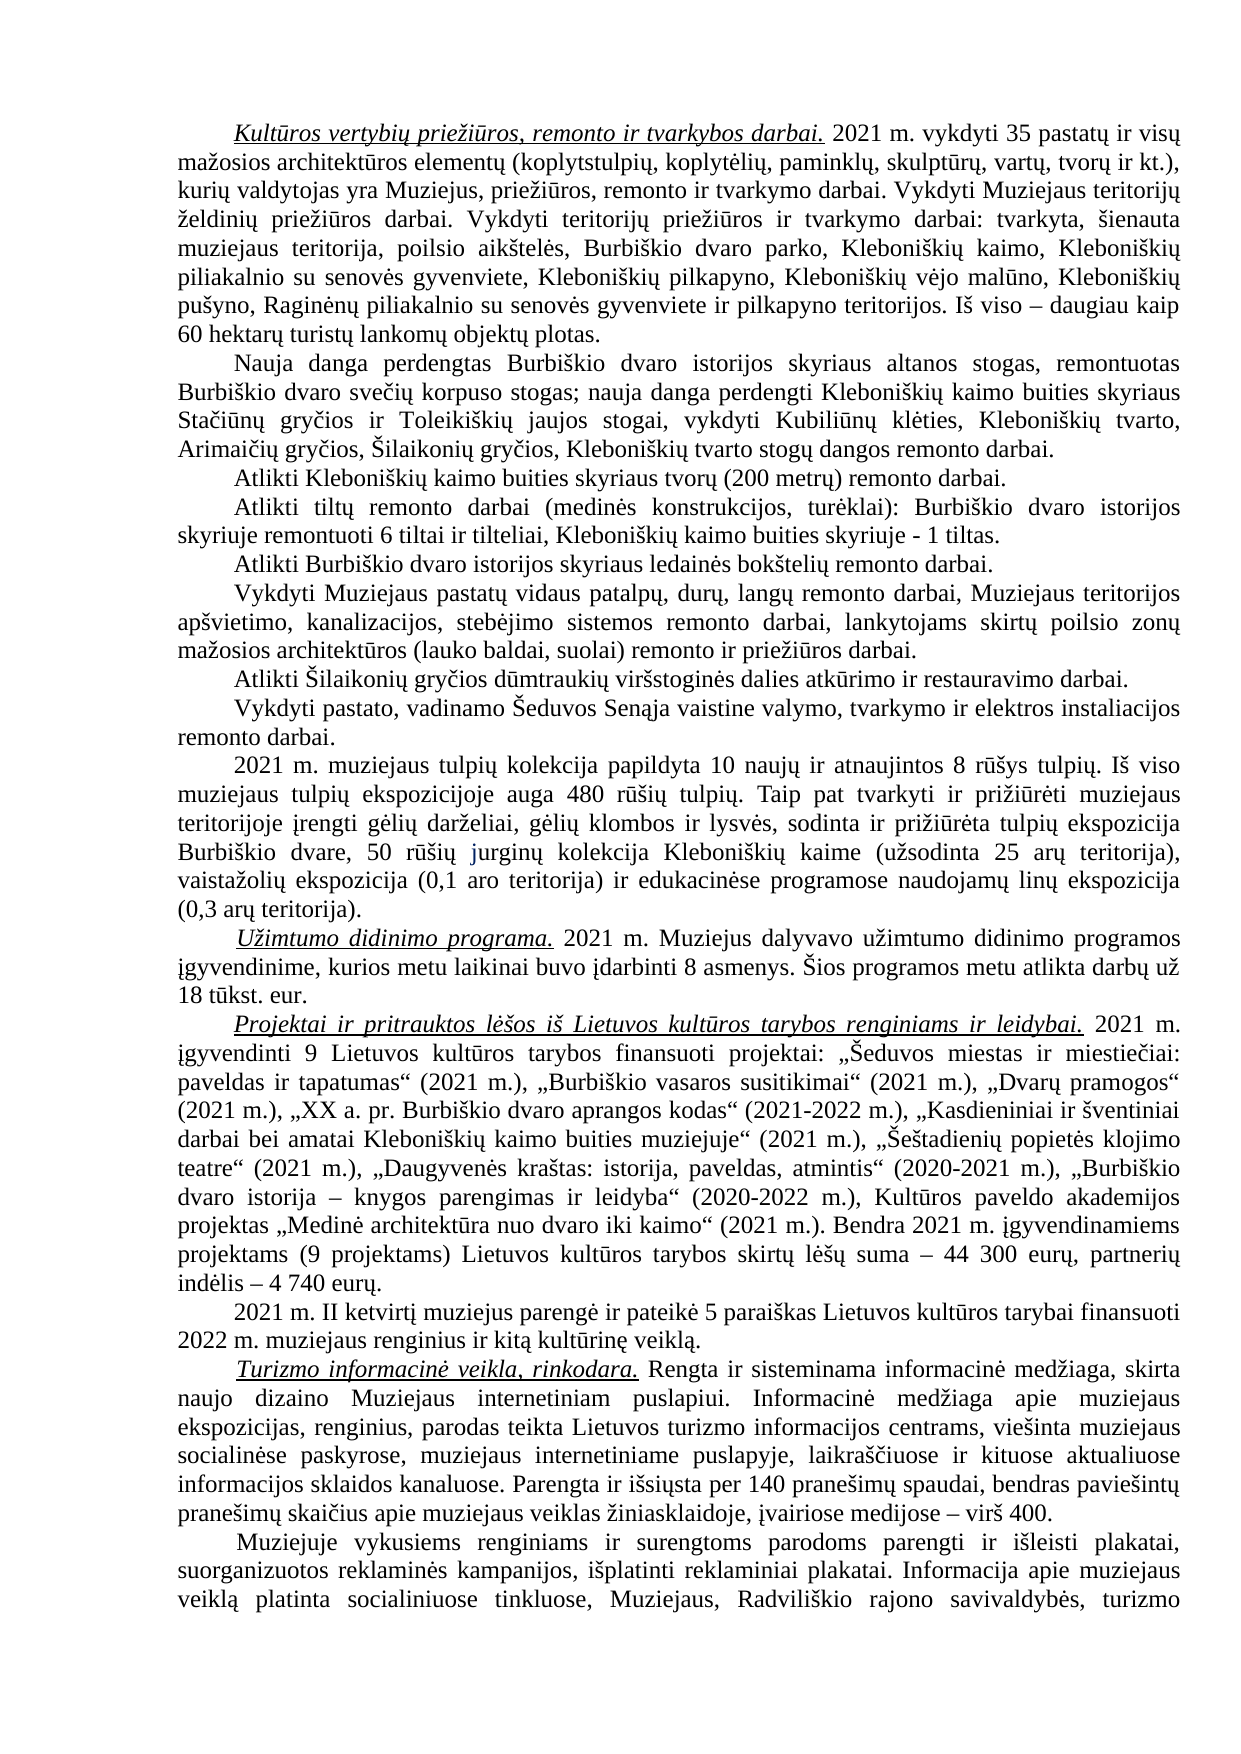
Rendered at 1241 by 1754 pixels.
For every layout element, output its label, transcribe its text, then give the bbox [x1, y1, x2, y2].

text 2021 m. muziejaus tulpių kolekcija papildyta 10 naujų ir atnaujintos 8 rūšys tulpių. Iš viso muziejaus tulpių ekspozicijoje auga 480 rūšių tulpių. Taip pat tvarkyti ir prižiūrėti muziejaus teritorijoje įrengti gėlių darželiai, gėlių klombos ir lysvės, sodinta ir prižiūrėta tulpių ekspozicija Burbiškio dvare, 50 rūšių jurginų kolekcija Kleboniškių kaime (užsodinta 25 arų teritorija), vaistažolių ekspozicija (0,1 aro teritorija) ir edukacinėse programose naudojamų linų ekspozicija (0,3 arų teritorija). [177, 751, 1181, 923]
text Nauja danga perdengtas Burbiškio dvaro istorijos skyriaus altanos stogas, remontuotas Burbiškio dvaro svečių korpuso stogas; nauja danga perdengti Kleboniškių kaimo buities skyriaus Stačiūnų gryčios ir Toleikiškių jaujos stogai, vykdyti Kubiliūnų klėties, Kleboniškių tvarto, Arimaičių gryčios, Šilaikonių gryčios, Kleboniškių tvarto stogų dangos remonto darbai. [177, 348, 1181, 463]
text Muziejuje vykusiems renginiams ir surengtoms parodoms parengti ir išleisti plakatai, suorganizuotos reklaminės kampanijos, išplatinti reklaminiai plakatai. Informacija apie muziejaus veiklą platinta socialiniuose tinkluose, Muziejaus, Radviliškio rajono savivaldybės, turizmo [177, 1527, 1181, 1613]
text Turizmo informacinė veikla, rinkodara. Rengta ir sisteminama informacinė medžiaga, skirta naujo dizaino Muziejaus internetiniam puslapiui. Informacinė medžiaga apie muziejaus ekspozicijas, renginius, parodas teikta Lietuvos turizmo informacijos centrams, viešinta muziejaus socialinėse paskyrose, muziejaus internetiniame puslapyje, laikraščiuose ir kituose aktualiuose informacijos sklaidos kanaluose. Parengta ir išsiųsta per 140 pranešimų spaudai, bendras paviešintų pranešimų skaičius apie muziejaus veiklas žiniasklaidoje, įvairiose medijose – virš 400. [177, 1354, 1181, 1527]
text Atlikti Burbiškio dvaro istorijos skyriaus ledainės bokštelių remonto darbai. [177, 549, 1181, 578]
text Atlikti Kleboniškių kaimo buities skyriaus tvorų (200 metrų) remonto darbai. [177, 463, 1181, 492]
text Užimtumo didinimo programa. 2021 m. Muziejus dalyvavo užimtumo didinimo programos įgyvendinime, kurios metu laikinai buvo įdarbinti 8 asmenys. Šios programos metu atlikta darbų už 18 tūkst. eur. [177, 923, 1181, 1009]
text Kultūros vertybių priežiūros, remonto ir tvarkybos darbai. 2021 m. vykdyti 35 pastatų ir visų mažosios architektūros elementų (koplytstulpių, koplytėlių, paminklų, skulptūrų, vartų, tvorų ir kt.), kurių valdytojas yra Muziejus, priežiūros, remonto ir tvarkymo darbai. Vykdyti Muziejaus teritorijų želdinių priežiūros darbai. Vykdyti teritorijų priežiūros ir tvarkymo darbai: tvarkyta, šienauta muziejaus teritorija, poilsio aikštelės, Burbiškio dvaro parko, Kleboniškių kaimo, Kleboniškių piliakalnio su senovės gyvenviete, Kleboniškių pilkapyno, Kleboniškių vėjo malūno, Kleboniškių pušyno, Raginėnų piliakalnio su senovės gyvenviete ir pilkapyno teritorijos. Iš viso – daugiau kaip 60 hektarų turistų lankomų objektų plotas. [177, 118, 1181, 348]
text 2021 m. II ketvirtį muziejus parengė ir pateikė 5 paraiškas Lietuvos kultūros tarybai finansuoti 2022 m. muziejaus renginius ir kitą kultūrinę veiklą. [177, 1297, 1181, 1354]
text Atlikti Šilaikonių gryčios dūmtraukių viršstoginės dalies atkūrimo ir restauravimo darbai. [177, 664, 1181, 693]
text Vykdyti pastato, vadinamo Šeduvos Senąja vaistine valymo, tvarkymo ir elektros instaliacijos remonto darbai. [177, 693, 1181, 751]
text Atlikti tiltų remonto darbai (medinės konstrukcijos, turėklai): Burbiškio dvaro istorijos skyriuje remontuoti 6 tiltai ir tilteliai, Kleboniškių kaimo buities skyriuje - 1 tiltas. [177, 492, 1181, 549]
text Projektai ir pritrauktos lėšos iš Lietuvos kultūros tarybos renginiams ir leidybai. 2021 m. įgyvendinti 9 Lietuvos kultūros tarybos finansuoti projektai: „Šeduvos miestas ir miestiečiai: paveldas ir tapatumas“ (2021 m.), „Burbiškio vasaros susitikimai“ (2021 m.), „Dvarų pramogos“ (2021 m.), „XX a. pr. Burbiškio dvaro aprangos kodas“ (2021-2022 m.), „Kasdieniniai ir šventiniai darbai bei amatai Kleboniškių kaimo buities muziejuje“ (2021 m.), „Šeštadienių popietės klojimo teatre“ (2021 m.), „Daugyvenės kraštas: istorija, paveldas, atmintis“ (2020-2021 m.), „Burbiškio dvaro istorija – knygos parengimas ir leidyba“ (2020-2022 m.), Kultūros paveldo akademijos projektas „Medinė architektūra nuo dvaro iki kaimo“ (2021 m.). Bendra 2021 m. įgyvendinamiems projektams (9 projektams) Lietuvos kultūros tarybos skirtų lėšų suma – 44 300 eurų, partnerių indėlis – 4 740 eurų. [177, 1009, 1181, 1297]
text Vykdyti Muziejaus pastatų vidaus patalpų, durų, langų remonto darbai, Muziejaus teritorijos apšvietimo, kanalizacijos, stebėjimo sistemos remonto darbai, lankytojams skirtų poilsio zonų mažosios architektūros (lauko baldai, suolai) remonto ir priežiūros darbai. [177, 578, 1181, 664]
